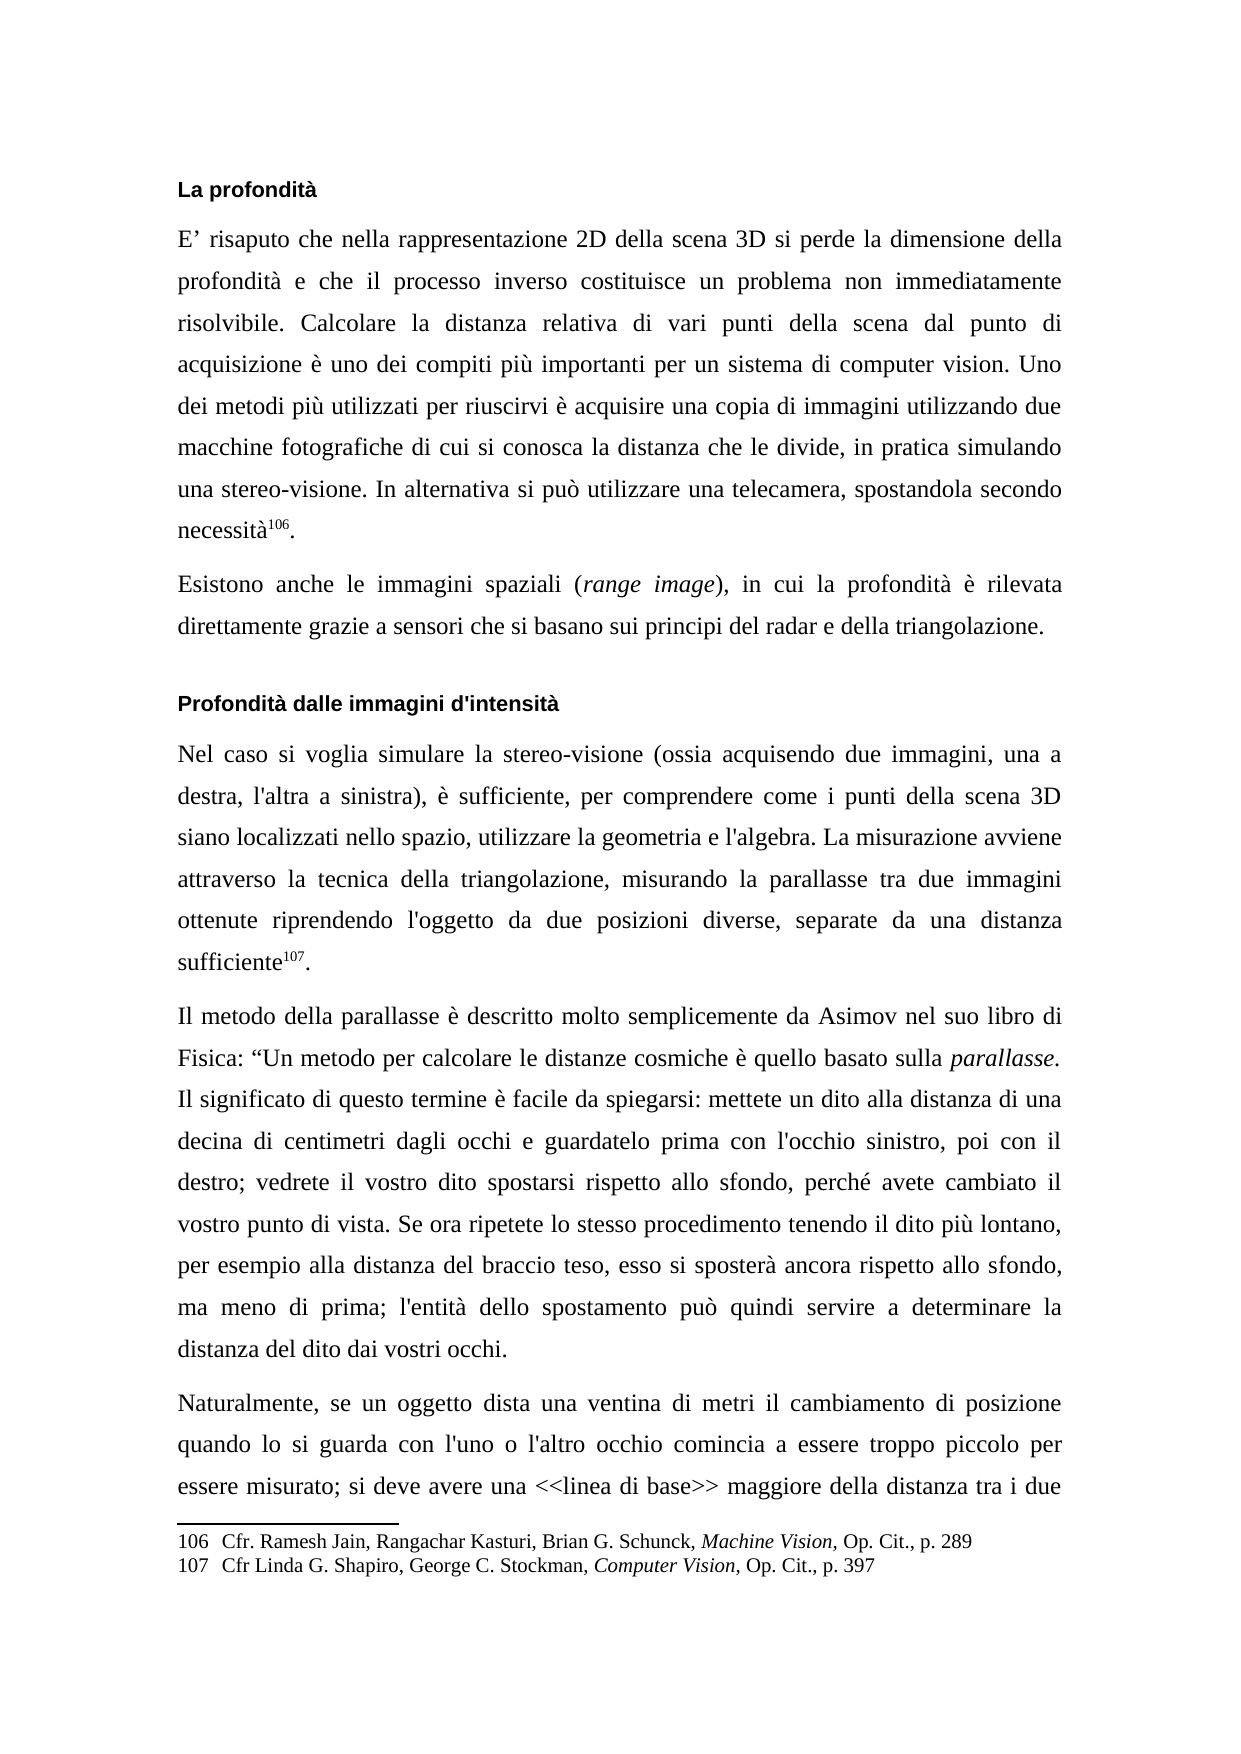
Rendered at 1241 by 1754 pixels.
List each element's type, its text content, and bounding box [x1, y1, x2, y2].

subtitle La profondità [177, 177, 1063, 202]
text E’ risaputo che nella rappresentazione 2D della scena 3D si perde la dimensione della profondità e che il processo inverso costituisce un problema non immediatamente risolvibile. Calcolare la distanza relativa di vari punti della scena dal punto di acquisizione è uno dei compiti più importanti per un sistema di computer vision. Uno dei metodi più utilizzati per riuscirvi è acquisire una copia di immagini utilizzando due macchine fotografiche di cui si conosca la distanza che le divide, in pratica simulando una stereo-visione. In alternativa si può utilizzare una telecamera, spostandola secondo necessità. [177, 226, 1063, 544]
text Cfr Linda G. Shapiro, George C. Stockman, Computer Vision, Op. Cit., p. 397 [177, 1553, 1063, 1577]
text Cfr. Ramesh Jain, Rangachar Kasturi, Brian G. Schunck, Machine Vision, Op. Cit., p. 289 [177, 1530, 1063, 1553]
text Esistono anche le immagini spaziali (range image), in cui la profondità è rilevata direttamente grazie a sensori che si basano sui principi del radar e della triangolazione. [177, 571, 1063, 640]
subtitle Profondità dalle immagini d'intensità [177, 691, 1063, 716]
text Nel caso si voglia simulare la stereo-visione (ossia acquisendo due immagini, una a destra, l'altra a sinistra), è sufficiente, per comprendere come i punti della scena 3D siano localizzati nello spazio, utilizzare la geometria e l'algebra. La misurazione avviene attraverso la tecnica della triangolazione, misurando la parallasse tra due immagini ottenute riprendendo l'oggetto da due posizioni diverse, separate da una distanza sufficiente. [177, 740, 1063, 976]
text Naturalmente, se un oggetto dista una ventina di metri il cambiamento di posizione quando lo si guarda con l'uno o l'altro occhio comincia a essere troppo piccolo per essere misurato; si deve avere una <<linea di base>> maggiore della distanza tra i due [177, 1389, 1063, 1500]
text Il metodo della parallasse è descritto molto semplicemente da Asimov nel suo libro di Fisica: “Un metodo per calcolare le distanze cosmiche è quello basato sulla parallasse. Il significato di questo termine è facile da spiegarsi: mettete un dito alla distanza di una decina di centimetri dagli occhi e guardatelo prima con l'occhio sinistro, poi con il destro; vedrete il vostro dito spostarsi rispetto allo sfondo, perché avete cambiato il vostro punto di vista. Se ora ripetete lo stesso procedimento tenendo il dito più lontano, per esempio alla distanza del braccio teso, esso si sposterà ancora rispetto allo sfondo, ma meno di prima; l'entità dello spostamento può quindi servire a determinare la distanza del dito dai vostri occhi. [177, 1002, 1063, 1362]
